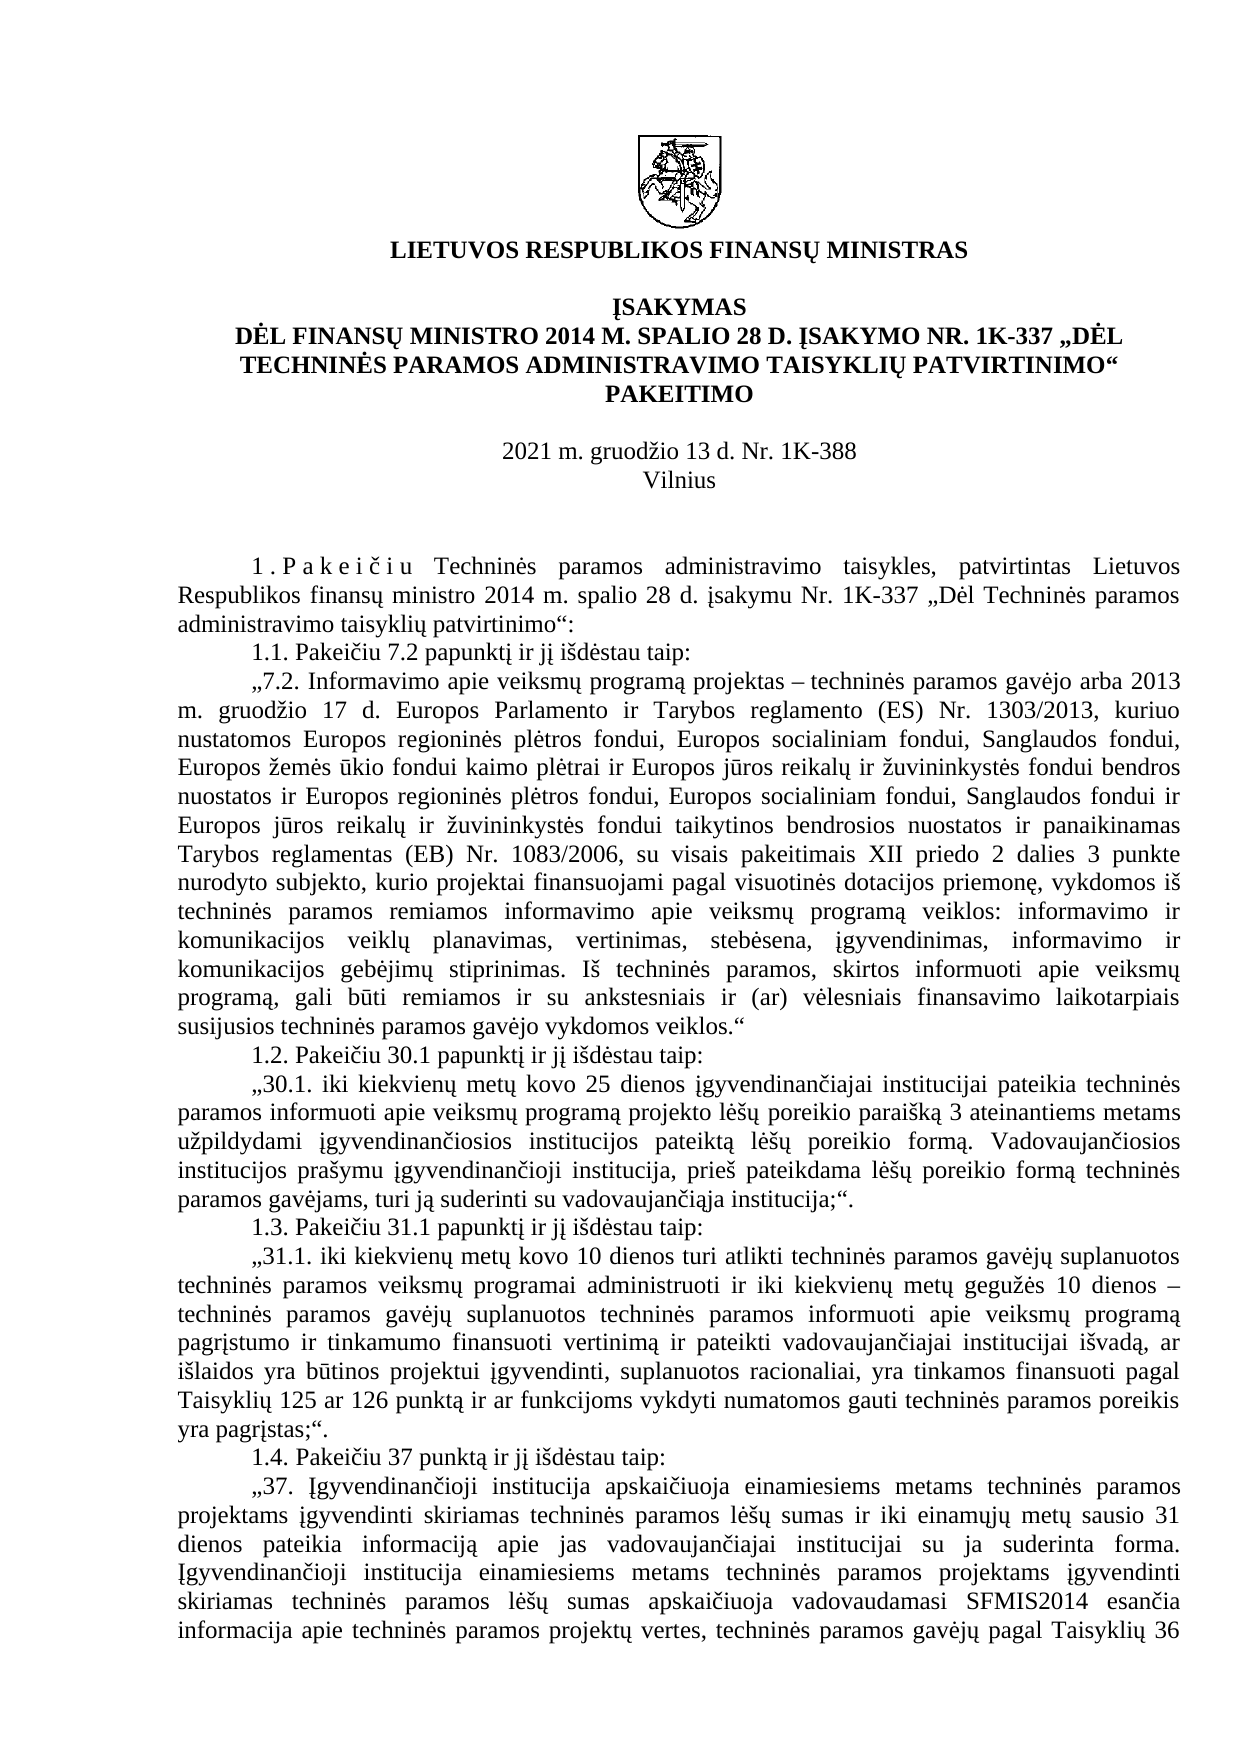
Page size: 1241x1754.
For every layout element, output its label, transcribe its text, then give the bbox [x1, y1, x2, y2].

text ĮSAKYMAS [177, 292, 1181, 321]
text „37. Įgyvendinančioji institucija apskaičiuoja einamiesiems metams techninės paramos projektams įgyvendinti skiriamas techninės paramos lėšų sumas ir iki einamųjų metų sausio 31 dienos pateikia informaciją apie jas vadovaujančiajai institucijai su ja suderinta forma. Įgyvendinančioji institucija einamiesiems metams techninės paramos projektams įgyvendinti skiriamas techninės paramos lėšų sumas apskaičiuoja vadovaudamasi SFMIS2014 esančia informacija apie techninės paramos projektų vertes, techninės paramos gavėjų pagal Taisyklių 36 [177, 1471, 1181, 1644]
text 1.Pakeičiu Techninės paramos administravimo taisykles, patvirtintas Lietuvos Respublikos finansų ministro 2014 m. spalio 28 d. įsakymu Nr. 1K-337 „Dėl Techninės paramos administravimo taisyklių patvirtinimo“: [177, 551, 1181, 637]
text 1.1. Pakeičiu 7.2 papunktį ir jį išdėstau taip: [177, 637, 1181, 666]
text „31.1. iki kiekvienų metų kovo 10 dienos turi atlikti techninės paramos gavėjų suplanuotos techninės paramos veiksmų programai administruoti ir iki kiekvienų metų gegužės 10 dienos – techninės paramos gavėjų suplanuotos techninės paramos informuoti apie veiksmų programą pagrįstumo ir tinkamumo finansuoti vertinimą ir pateikti vadovaujančiajai institucijai išvadą, ar išlaidos yra būtinos projektui įgyvendinti, suplanuotos racionaliai, yra tinkamos finansuoti pagal Taisyklių 125 ar 126 punktą ir ar funkcijoms vykdyti numatomos gauti techninės paramos poreikis yra pagrįstas;“. [177, 1241, 1181, 1442]
text 1.4. Pakeičiu 37 punktą ir jį išdėstau taip: [177, 1442, 1181, 1471]
text LIETUVOS RESPUBLIKOS FINANSŲ MINISTRAS [177, 235, 1181, 264]
text „30.1. iki kiekvienų metų kovo 25 dienos įgyvendinančiajai institucijai pateikia techninės paramos informuoti apie veiksmų programą projekto lėšų poreikio paraišką 3 ateinantiems metams užpildydami įgyvendinančiosios institucijos pateiktą lėšų poreikio formą. Vadovaujančiosios institucijos prašymu įgyvendinančioji institucija, prieš pateikdama lėšų poreikio formą techninės paramos gavėjams, turi ją suderinti su vadovaujančiąja institucija;“. [177, 1069, 1181, 1212]
text Vilnius [177, 465, 1181, 494]
text „7.2. Informavimo apie veiksmų programą projektas – techninės paramos gavėjo arba 2013 m. gruodžio 17 d. Europos Parlamento ir Tarybos reglamento (ES) Nr. 1303/2013, kuriuo nustatomos Europos regioninės plėtros fondui, Europos socialiniam fondui, Sanglaudos fondui, Europos žemės ūkio fondui kaimo plėtrai ir Europos jūros reikalų ir žuvininkystės fondui bendros nuostatos ir Europos regioninės plėtros fondui, Europos socialiniam fondui, Sanglaudos fondui ir Europos jūros reikalų ir žuvininkystės fondui taikytinos bendrosios nuostatos ir panaikinamas Tarybos reglamentas (EB) Nr. 1083/2006, su visais pakeitimais XII priedo 2 dalies 3 punkte nurodyto subjekto, kurio projektai finansuojami pagal visuotinės dotacijos priemonę, vykdomos iš techninės paramos remiamos informavimo apie veiksmų programą veiklos: informavimo ir komunikacijos veiklų planavimas, vertinimas, stebėsena, įgyvendinimas, informavimo ir komunikacijos gebėjimų stiprinimas. Iš techninės paramos, skirtos informuoti apie veiksmų programą, gali būti remiamos ir su ankstesniais ir (ar) vėlesniais finansavimo laikotarpiais susijusios techninės paramos gavėjo vykdomos veiklos.“ [177, 666, 1181, 1040]
text DĖL FINANSŲ MINISTRO 2014 M. SPALIO 28 D. ĮSAKYMO NR. 1K-337 „DĖL TECHNINĖS PARAMOS ADMINISTRAVIMO TAISYKLIŲ PATVIRTINIMO“ PAKEITIMO [177, 321, 1181, 407]
text 1.3. Pakeičiu 31.1 papunktį ir jį išdėstau taip: [177, 1212, 1181, 1241]
text 1.2. Pakeičiu 30.1 papunktį ir jį išdėstau taip: [177, 1040, 1181, 1069]
text 2021 m. gruodžio 13 d. Nr. 1K-388 [177, 436, 1181, 465]
